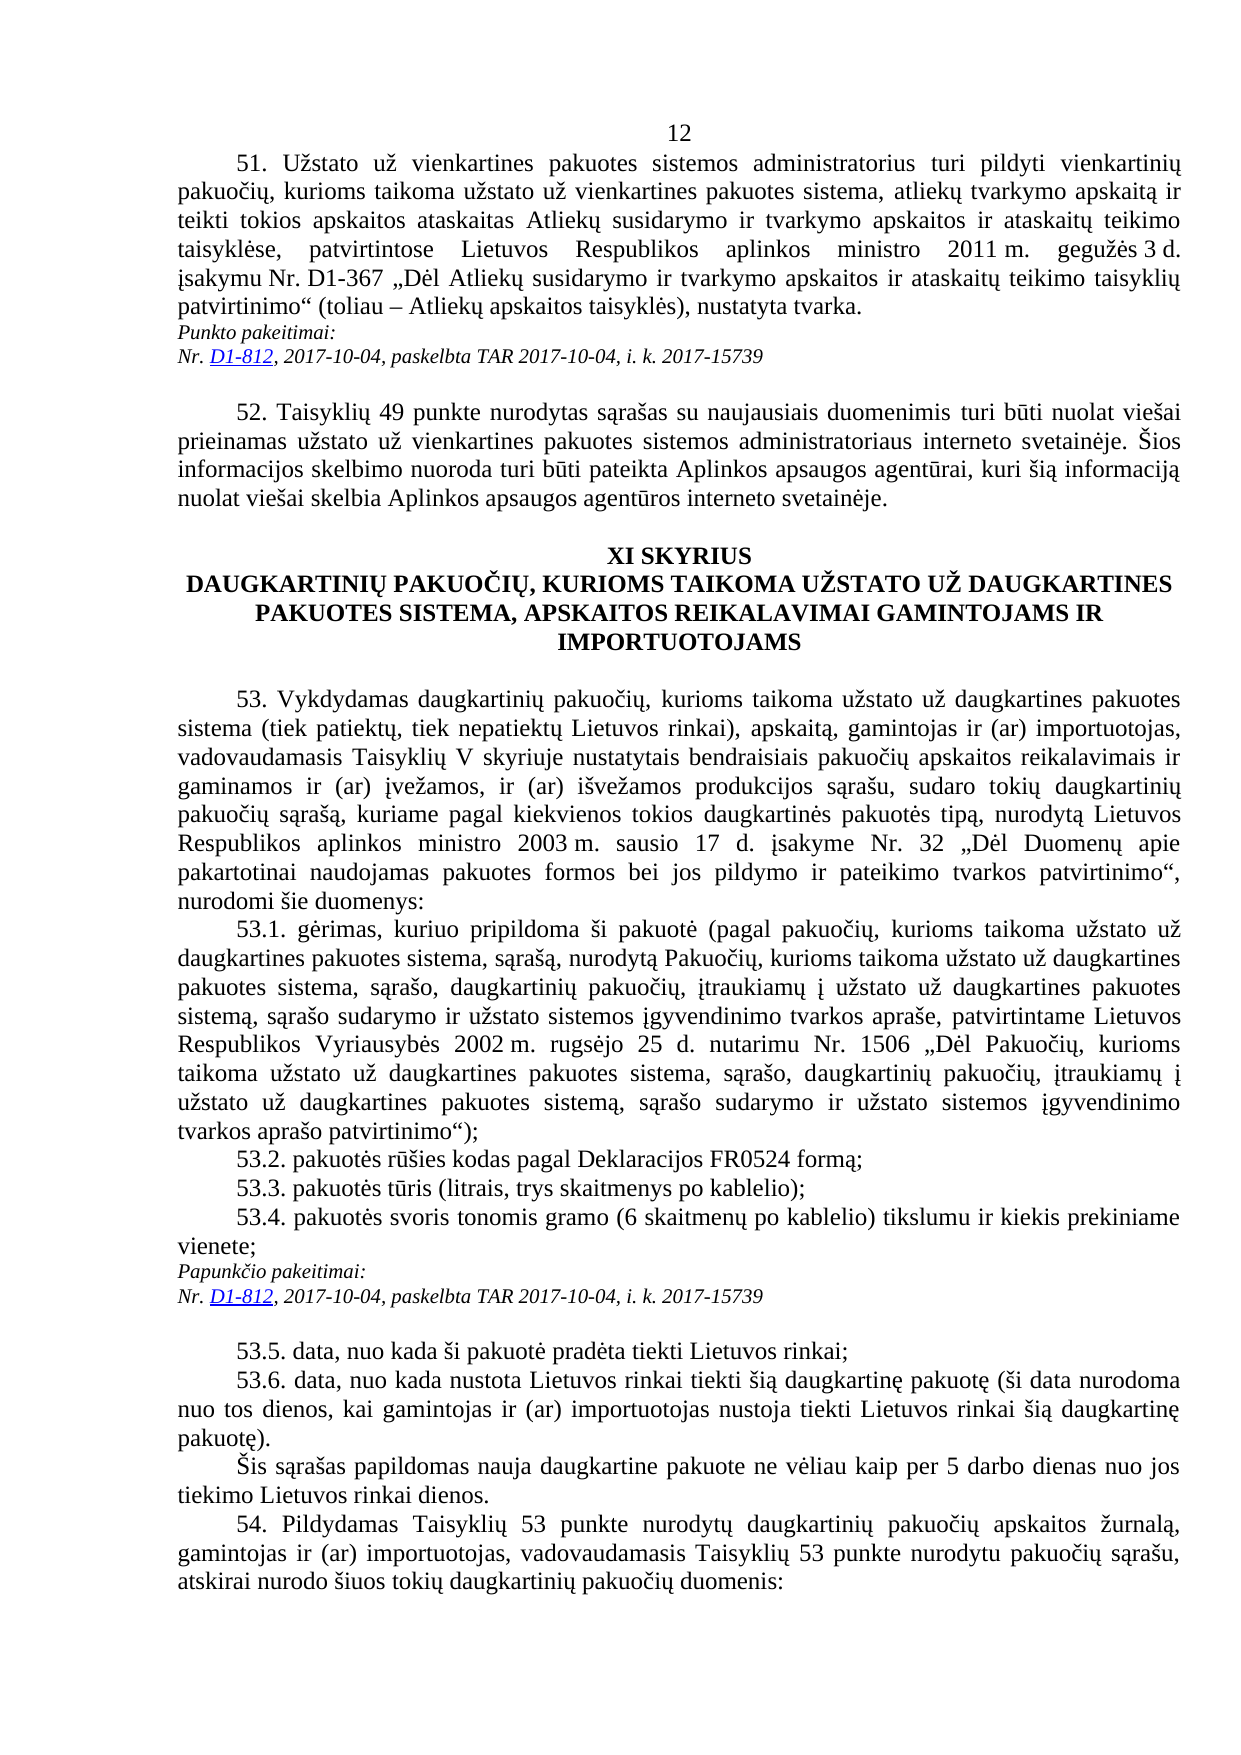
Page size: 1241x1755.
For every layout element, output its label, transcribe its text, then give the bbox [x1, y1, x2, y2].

text Nr. D1-812, 2017-10-04, paskelbta TAR 2017-10-04, i. k. 2017-15739 [177, 1283, 1181, 1308]
text 54. Pildydamas Taisyklių 53 punkte nurodytų daugkartinių pakuočių apskaitos žurnalą, gamintojas ir (ar) importuotojas, vadovaudamasis Taisyklių 53 punkte nurodytu pakuočių sąrašu, atskirai nurodo šiuos tokių daugkartinių pakuočių duomenis: [177, 1509, 1181, 1595]
text 53.5. data, nuo kada ši pakuotė pradėta tiekti Lietuvos rinkai; [177, 1336, 1181, 1365]
text 53.6. data, nuo kada nustota Lietuvos rinkai tiekti šią daugkartinę pakuotę (ši data nurodoma nuo tos dienos, kai gamintojas ir (ar) importuotojas nustoja tiekti Lietuvos rinkai šią daugkartinę pakuotę). [177, 1365, 1181, 1451]
text 52. Taisyklių 49 punkte nurodytas sąrašas su naujausiais duomenimis turi būti nuolat viešai prieinamas užstato už vienkartines pakuotes sistemos administratoriaus interneto svetainėje. Šios informacijos skelbimo nuoroda turi būti pateikta Aplinkos apsaugos agentūrai, kuri šią informaciją nuolat viešai skelbia Aplinkos apsaugos agentūros interneto svetainėje. [177, 397, 1181, 512]
text Punkto pakeitimai: [177, 320, 1181, 344]
text 53.2. pakuotės rūšies kodas pagal Deklaracijos FR0524 formą; [177, 1144, 1181, 1173]
text 51. Užstato už vienkartines pakuotes sistemos administratorius turi pildyti vienkartinių pakuočių, kurioms taikoma užstato už vienkartines pakuotes sistema, atliekų tvarkymo apskaitą ir teikti tokios apskaitos ataskaitas Atliekų susidarymo ir tvarkymo apskaitos ir ataskaitų teikimo taisyklėse, patvirtintose Lietuvos Respublikos aplinkos ministro 2011 m. gegužės 3 d. įsakymu Nr. D1-367 „Dėl Atliekų susidarymo ir tvarkymo apskaitos ir ataskaitų teikimo taisyklių patvirtinimo“ (toliau – Atliekų apskaitos taisyklės), nustatyta tvarka. [177, 148, 1181, 320]
text 53.3. pakuotės tūris (litrais, trys skaitmenys po kablelio); [177, 1173, 1181, 1202]
text 53.1. gėrimas, kuriuo pripildoma ši pakuotė (pagal pakuočių, kurioms taikoma užstato už daugkartines pakuotes sistema, sąrašą, nurodytą Pakuočių, kurioms taikoma užstato už daugkartines pakuotes sistema, sąrašo, daugkartinių pakuočių, įtraukiamų į užstato už daugkartines pakuotes sistemą, sąrašo sudarymo ir užstato sistemos įgyvendinimo tvarkos apraše, patvirtintame Lietuvos Respublikos Vyriausybės 2002 m. rugsėjo 25 d. nutarimu Nr. 1506 „Dėl Pakuočių, kurioms taikoma užstato už daugkartines pakuotes sistema, sąrašo, daugkartinių pakuočių, įtraukiamų į užstato už daugkartines pakuotes sistemą, sąrašo sudarymo ir užstato sistemos įgyvendinimo tvarkos aprašo patvirtinimo“); [177, 914, 1181, 1144]
text Šis sąrašas papildomas nauja daugkartine pakuote ne vėliau kaip per 5 darbo dienas nuo jos tiekimo Lietuvos rinkai dienos. [177, 1451, 1181, 1509]
text 53. Vykdydamas daugkartinių pakuočių, kurioms taikoma užstato už daugkartines pakuotes sistema (tiek patiektų, tiek nepatiektų Lietuvos rinkai), apskaitą, gamintojas ir (ar) importuotojas, vadovaudamasis Taisyklių V skyriuje nustatytais bendraisiais pakuočių apskaitos reikalavimais ir gaminamos ir (ar) įvežamos, ir (ar) išvežamos produkcijos sąrašu, sudaro tokių daugkartinių pakuočių sąrašą, kuriame pagal kiekvienos tokios daugkartinės pakuotės tipą, nurodytą Lietuvos Respublikos aplinkos ministro 2003 m. sausio 17 d. įsakyme Nr. 32 „Dėl Duomenų apie pakartotinai naudojamas pakuotes formos bei jos pildymo ir pateikimo tvarkos patvirtinimo“, nurodomi šie duomenys: [177, 684, 1181, 914]
text Nr. D1-812, 2017-10-04, paskelbta TAR 2017-10-04, i. k. 2017-15739 [177, 344, 1181, 368]
text 53.4. pakuotės svoris tonomis gramo (6 skaitmenų po kablelio) tikslumu ir kiekis prekiniame vienete; [177, 1202, 1181, 1259]
text Papunkčio pakeitimai: [177, 1259, 1181, 1283]
text XI SKYRIUS [177, 541, 1181, 569]
text daugkartinių pakuočių, kurioms taikoma užstato už daugkartines pakuotes sistema, APSKAITOS REIKALAVIMAI GAMINTOJAMS IR IMPORTUOTOJAMS [177, 569, 1181, 656]
